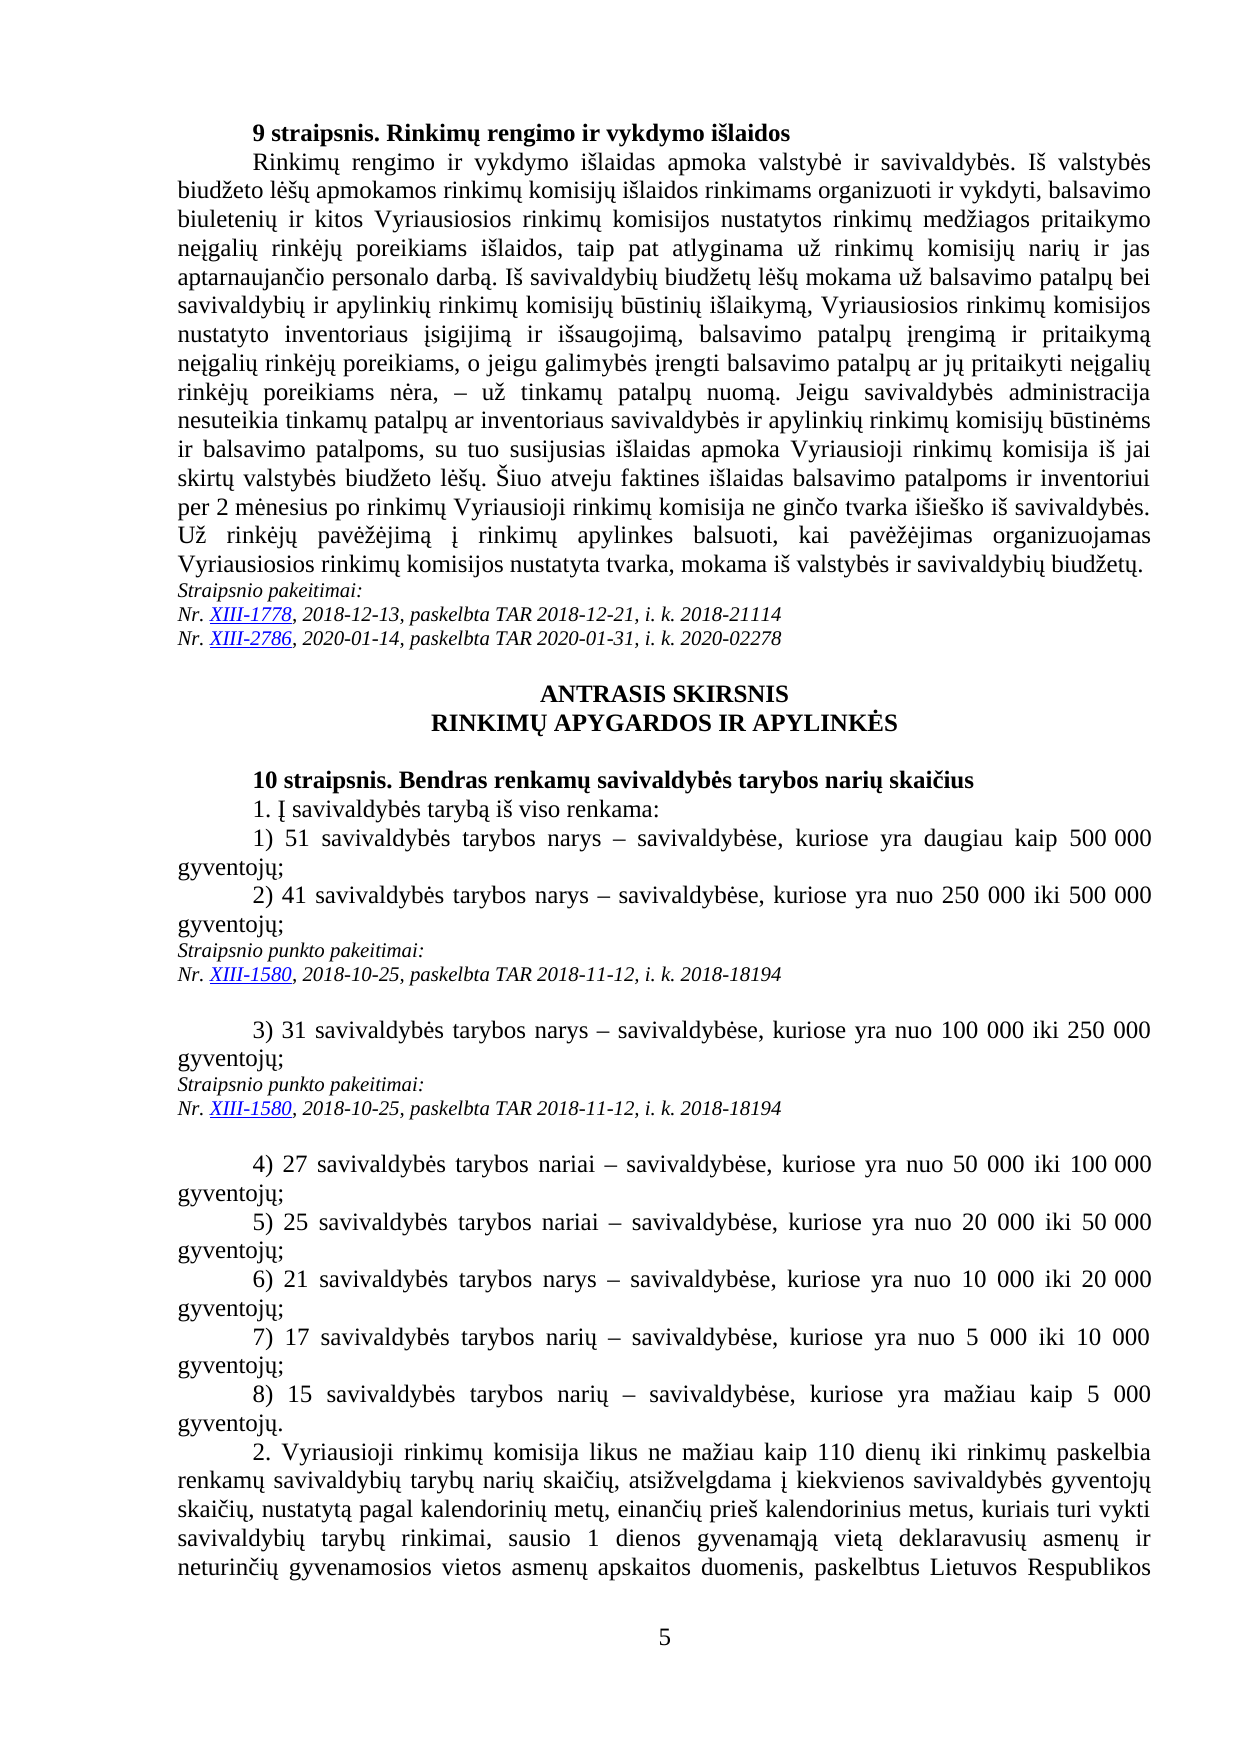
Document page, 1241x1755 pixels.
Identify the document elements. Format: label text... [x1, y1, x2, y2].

text RINKIMŲ APYGARDOS IR APYLINKĖS [177, 708, 1152, 737]
text Nr. XIII-1580, 2018-10-25, paskelbta TAR 2018-11-12, i. k. 2018-18194 [177, 1096, 1152, 1120]
text 1) 51 savivaldybės tarybos narys – savivaldybėse, kuriose yra daugiau kaip 500 000 gyventojų; [177, 823, 1152, 880]
text Rinkimų rengimo ir vykdymo išlaidas apmoka valstybė ir savivaldybės. Iš valstybės biudžeto lėšų apmokamos rinkimų komisijų išlaidos rinkimams organizuoti ir vykdyti, balsavimo biuletenių ir kitos Vyriausiosios rinkimų komisijos nustatytos rinkimų medžiagos pritaikymo neįgalių rinkėjų poreikiams išlaidos, taip pat atlyginama už rinkimų komisijų narių ir jas aptarnaujančio personalo darbą. Iš savivaldybių biudžetų lėšų mokama už balsavimo patalpų bei savivaldybių ir apylinkių rinkimų komisijų būstinių išlaikymą, Vyriausiosios rinkimų komisijos nustatyto inventoriaus įsigijimą ir išsaugojimą, balsavimo patalpų įrengimą ir pritaikymą neįgalių rinkėjų poreikiams, o jeigu galimybės įrengti balsavimo patalpų ar jų pritaikyti neįgalių rinkėjų poreikiams nėra, – už tinkamų patalpų nuomą. Jeigu savivaldybės administracija nesuteikia tinkamų patalpų ar inventoriaus savivaldybės ir apylinkių rinkimų komisijų būstinėms ir balsavimo patalpoms, su tuo susijusias išlaidas apmoka Vyriausioji rinkimų komisija iš jai skirtų valstybės biudžeto lėšų. Šiuo atveju faktines išlaidas balsavimo patalpoms ir inventoriui per 2 mėnesius po rinkimų Vyriausioji rinkimų komisija ne ginčo tvarka išieško iš savivaldybės. Už rinkėjų pavėžėjimą į rinkimų apylinkes balsuoti, kai pavėžėjimas organizuojamas Vyriausiosios rinkimų komisijos nustatyta tvarka, mokama iš valstybės ir savivaldybių biudžetų. [177, 147, 1152, 578]
text 4) 27 savivaldybės tarybos nariai – savivaldybėse, kuriose yra nuo 50 000 iki 100 000 gyventojų; [177, 1149, 1152, 1207]
text 8) 15 savivaldybės tarybos narių – savivaldybėse, kuriose yra mažiau kaip 5 000 gyventojų. [177, 1379, 1152, 1437]
text 9 straipsnis. Rinkimų rengimo ir vykdymo išlaidos [177, 118, 1152, 147]
text 7) 17 savivaldybės tarybos narių – savivaldybėse, kuriose yra nuo 5 000 iki 10 000 gyventojų; [177, 1322, 1152, 1379]
text Nr. XIII-1778, 2018-12-13, paskelbta TAR 2018-12-21, i. k. 2018-21114 [177, 602, 1152, 626]
text 1. Į savivaldybės tarybą iš viso renkama: [177, 794, 1152, 823]
text 5) 25 savivaldybės tarybos nariai – savivaldybėse, kuriose yra nuo 20 000 iki 50 000 gyventojų; [177, 1207, 1152, 1264]
text Straipsnio punkto pakeitimai: [177, 938, 1152, 962]
text ANTRASIS SKIRSNIS [177, 679, 1152, 708]
text 2) 41 savivaldybės tarybos narys – savivaldybėse, kuriose yra nuo 250 000 iki 500 000 gyventojų; [177, 880, 1152, 938]
text Nr. XIII-1580, 2018-10-25, paskelbta TAR 2018-11-12, i. k. 2018-18194 [177, 962, 1152, 986]
text 3) 31 savivaldybės tarybos narys – savivaldybėse, kuriose yra nuo 100 000 iki 250 000 gyventojų; [177, 1015, 1152, 1072]
text Straipsnio punkto pakeitimai: [177, 1072, 1152, 1096]
text 6) 21 savivaldybės tarybos narys – savivaldybėse, kuriose yra nuo 10 000 iki 20 000 gyventojų; [177, 1264, 1152, 1322]
text Straipsnio pakeitimai: [177, 578, 1152, 602]
text 2. Vyriausioji rinkimų komisija likus ne mažiau kaip 110 dienų iki rinkimų paskelbia renkamų savivaldybių tarybų narių skaičių, atsižvelgdama į kiekvienos savivaldybės gyventojų skaičių, nustatytą pagal kalendorinių metų, einančių prieš kalendorinius metus, kuriais turi vykti savivaldybių tarybų rinkimai, sausio 1 dienos gyvenamąją vietą deklaravusių asmenų ir neturinčių gyvenamosios vietos asmenų apskaitos duomenis, paskelbtus Lietuvos Respublikos [177, 1437, 1152, 1580]
text Nr. XIII-2786, 2020-01-14, paskelbta TAR 2020-01-31, i. k. 2020-02278 [177, 626, 1152, 650]
text 10 straipsnis. Bendras renkamų savivaldybės tarybos narių skaičius [177, 765, 1152, 794]
